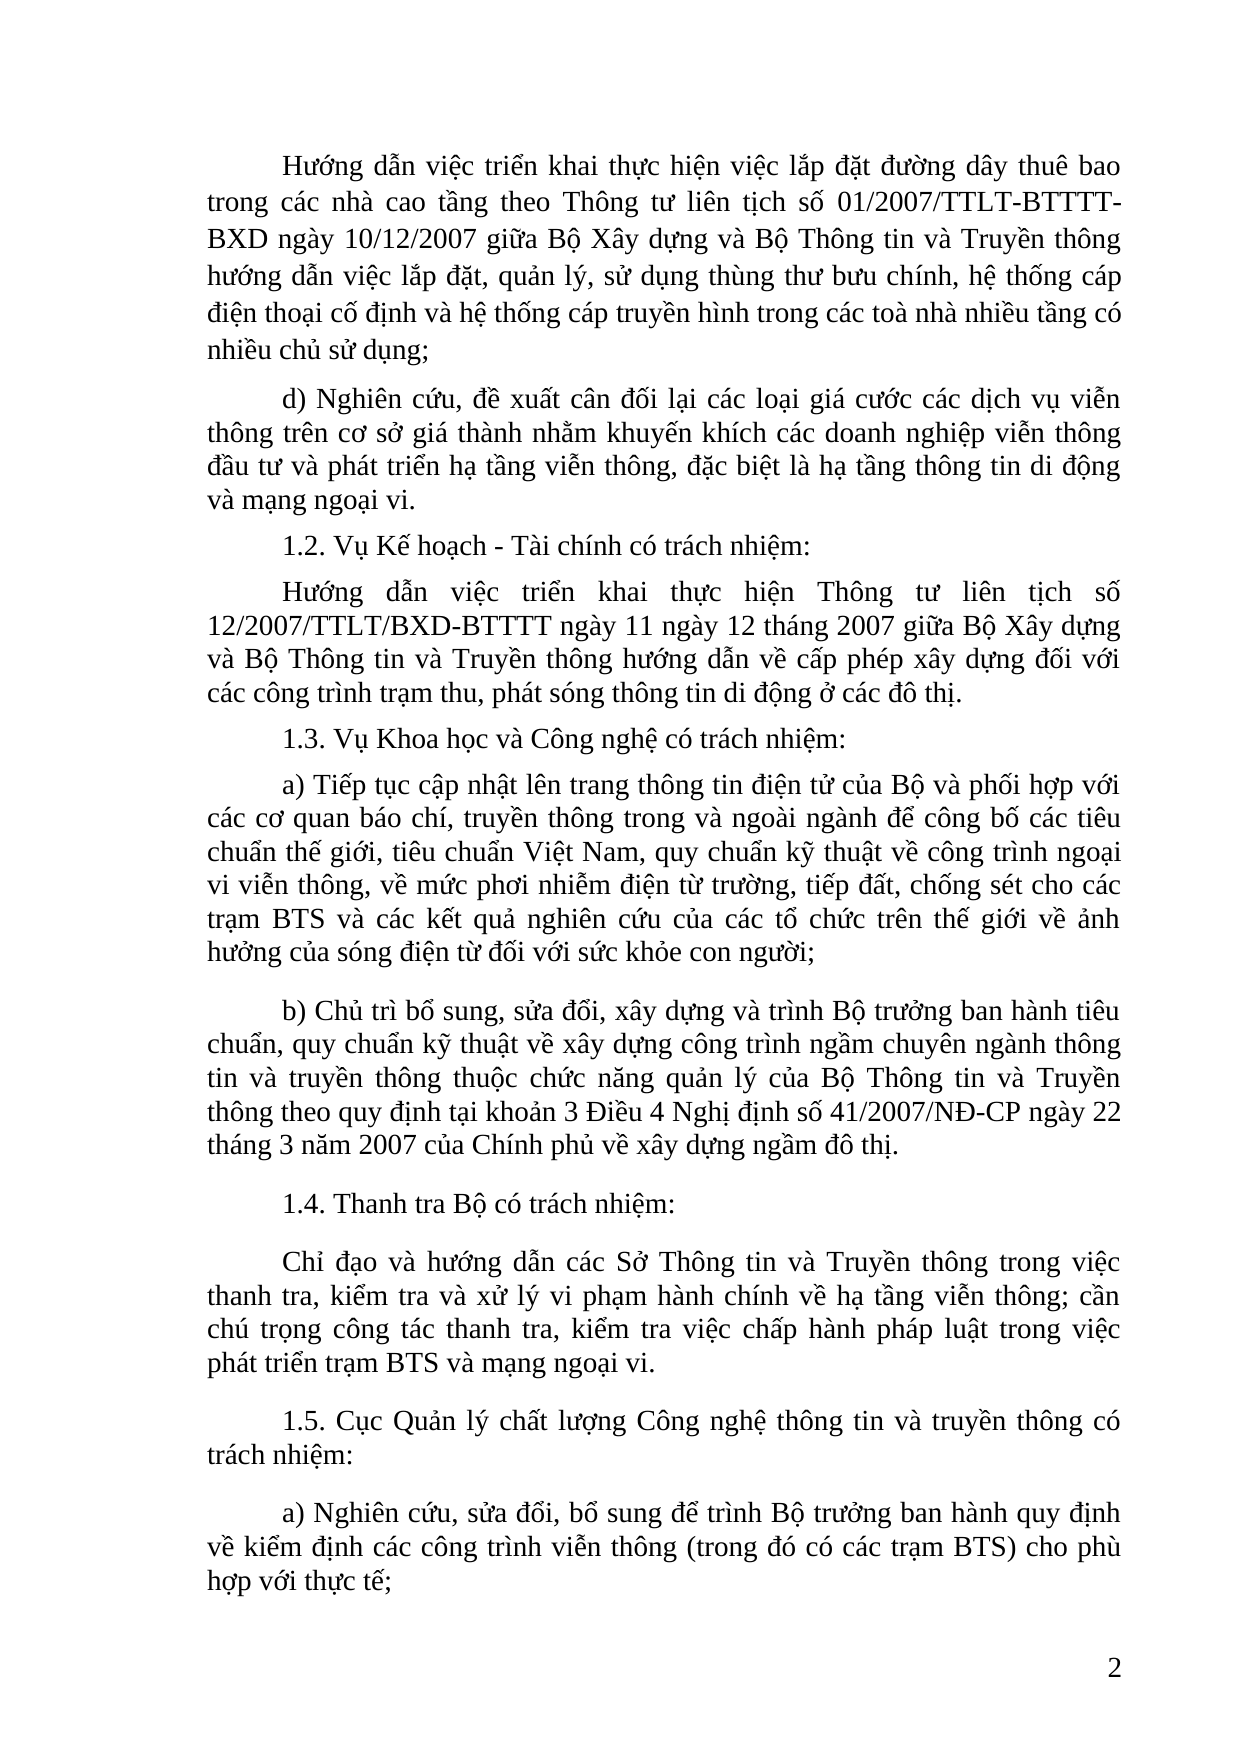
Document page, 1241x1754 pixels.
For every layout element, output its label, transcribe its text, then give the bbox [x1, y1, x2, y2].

text Chỉ đạo và hướng dẫn các Sở Thông tin và Truyền thông trong việc thanh tra, kiểm tra và xử lý vi phạm hành chính về hạ tầng viễn thông; cần chú trọng công tác thanh tra, kiểm tra việc chấp hành pháp luật trong việc phát triển trạm BTS và mạng ngoại vi. [207, 1244, 1122, 1378]
text a) Nghiên cứu, sửa đổi, bổ sung để trình Bộ trưởng ban hành quy định về kiểm định các công trình viễn thông (trong đó có các trạm BTS) cho phù hợp với thực tế; [207, 1496, 1122, 1596]
text Hướng dẫn việc triển khai thực hiện Thông tư liên tịch số 12/2007/TTLT/BXD-BTTTT ngày 11 ngày 12 tháng 2007 giữa Bộ Xây dựng và Bộ Thông tin và Truyền thông hướng dẫn về cấp phép xây dựng đối với các công trình trạm thu, phát sóng thông tin di động ở các đô thị. [207, 574, 1122, 708]
text 1.3. Vụ Khoa học và Công nghệ có trách nhiệm: [207, 721, 1122, 754]
text b) Chủ trì bổ sung, sửa đổi, xây dựng và trình Bộ trưởng ban hành tiêu chuẩn, quy chuẩn kỹ thuật về xây dựng công trình ngầm chuyên ngành thông tin và truyền thông thuộc chức năng quản lý của Bộ Thông tin và Truyền thông theo quy định tại khoản 3 Điều 4 Nghị định số 41/2007/NĐ-CP ngày 22 tháng 3 năm 2007 của Chính phủ về xây dựng ngầm đô thị. [207, 993, 1122, 1161]
text 1.2. Vụ Kế hoạch - Tài chính có trách nhiệm: [207, 528, 1122, 562]
text Hướng dẫn việc triển khai thực hiện việc lắp đặt đường dây thuê bao trong các nhà cao tầng theo Thông tư liên tịch số 01/2007/TTLT-BTTTT-BXD ngày 10/12/2007 giữa Bộ Xây dựng và Bộ Thông tin và Truyền thông hướng dẫn việc lắp đặt, quản lý, sử dụng thùng thư bưu chính, hệ thống cáp điện thoại cố định và hệ thống cáp truyền hình trong các toà nhà nhiều tầng có nhiều chủ sử dụng; [207, 148, 1122, 366]
text 1.5. Cục Quản lý chất lượng Công nghệ thông tin và truyền thông có trách nhiệm: [207, 1403, 1122, 1471]
text 1.4. Thanh tra Bộ có trách nhiệm: [207, 1186, 1122, 1219]
text d) Nghiên cứu, đề xuất cân đối lại các loại giá cước các dịch vụ viễn thông trên cơ sở giá thành nhằm khuyến khích các doanh nghiệp viễn thông đầu tư và phát triển hạ tầng viễn thông, đặc biệt là hạ tầng thông tin di động và mạng ngoại vi. [207, 381, 1122, 516]
text a) Tiếp tục cập nhật lên trang thông tin điện tử của Bộ và phối hợp với các cơ quan báo chí, truyền thông trong và ngoài ngành để công bố các tiêu chuẩn thế giới, tiêu chuẩn Việt Nam, quy chuẩn kỹ thuật về công trình ngoại vi viễn thông, về mức phơi nhiễm điện từ trường, tiếp đất, chống sét cho các trạm BTS và các kết quả nghiên cứu của các tổ chức trên thế giới về ảnh hưởng của sóng điện từ đối với sức khỏe con người; [207, 767, 1122, 968]
